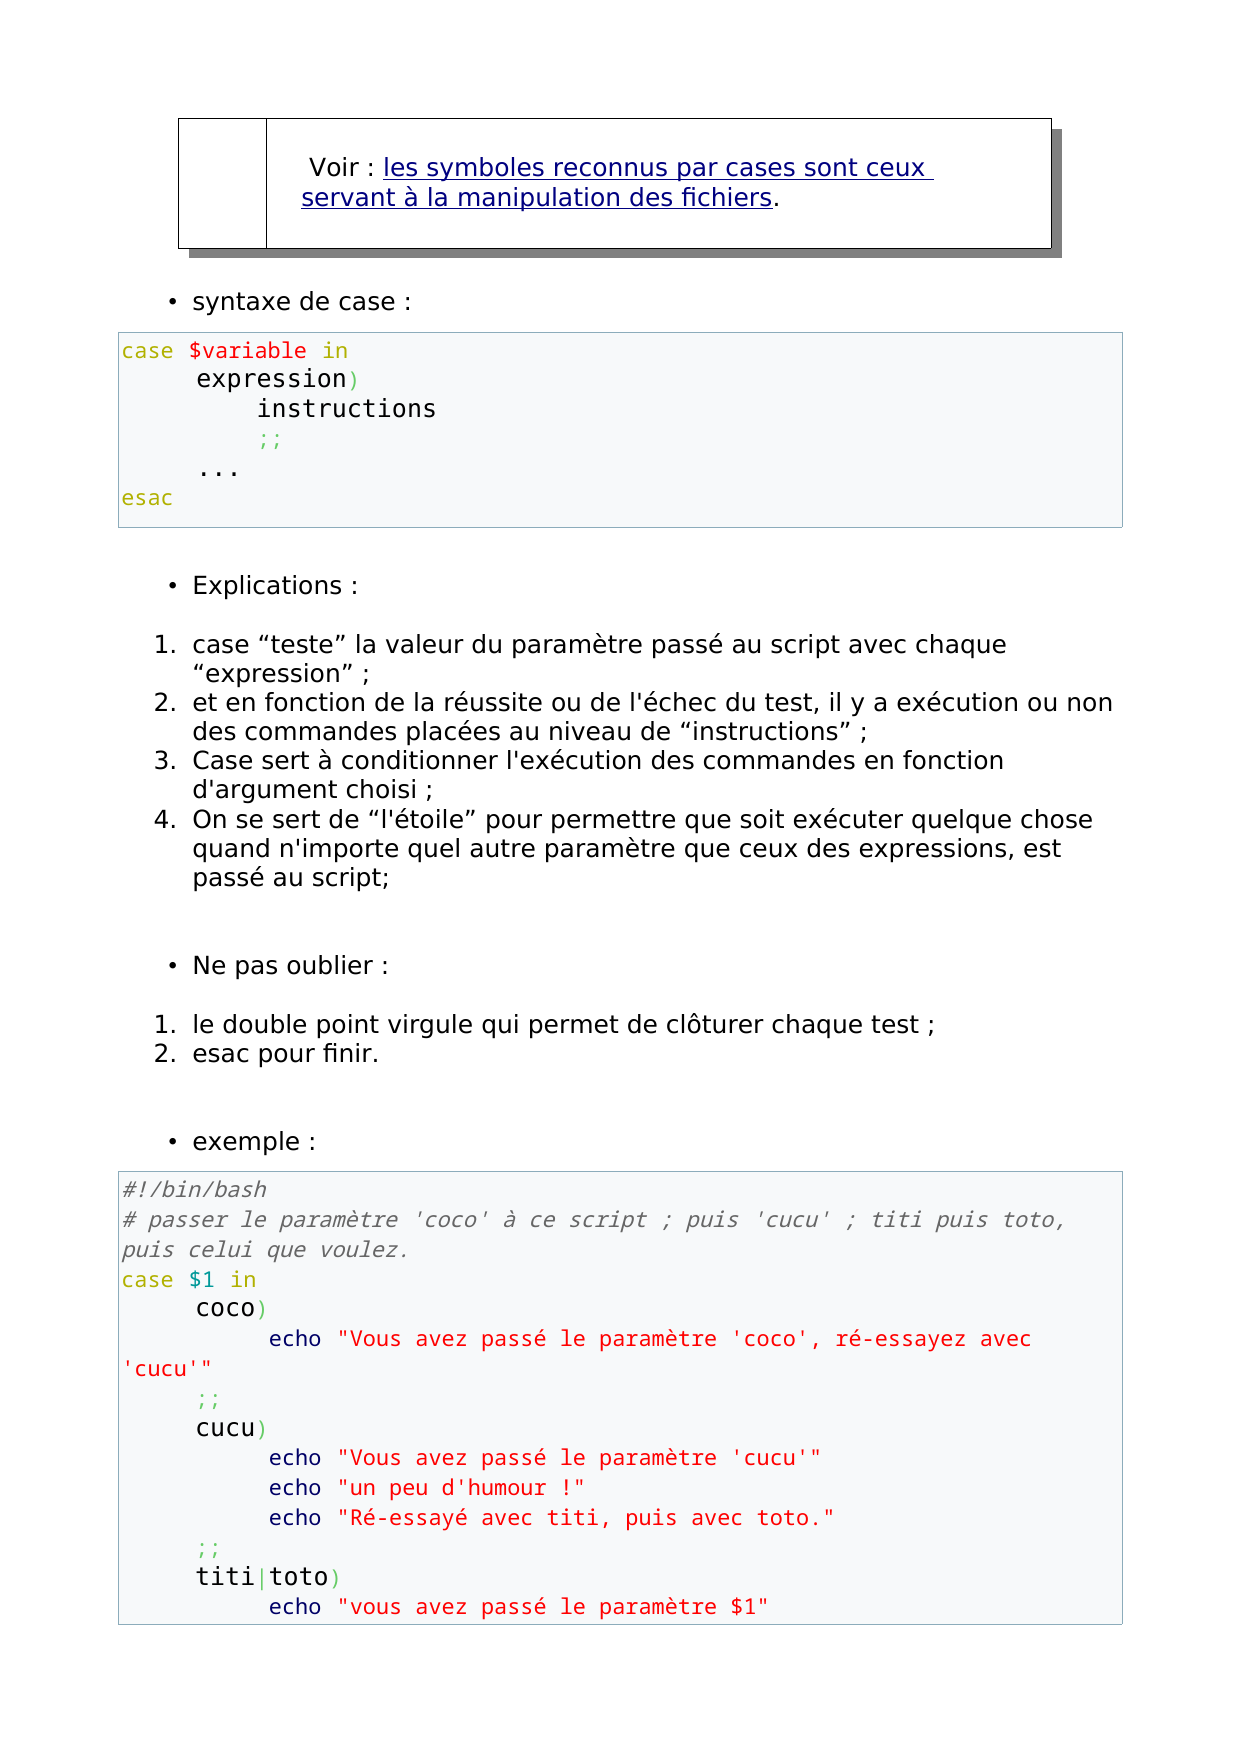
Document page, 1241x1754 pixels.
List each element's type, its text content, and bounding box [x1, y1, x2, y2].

list exemple : [177, 1127, 1122, 1156]
list le double point virgule qui permet de clôturer chaque test ; [177, 1010, 1122, 1039]
list case “teste” la valeur du paramètre passé au script avec chaque “expression” ; [177, 630, 1122, 688]
list Case sert à conditionner l'exécution des commandes en fonction d'argument choisi ; [177, 746, 1122, 805]
list Explications : [177, 571, 1122, 600]
table_header #!/bin/bash # passer le paramètre 'coco' à ce script ; puis 'cucu' ; titi puis toto, puis celui que voulez. case $1 in coco) echo "Vous avez passé le paramètre 'coco', ré-essayez avec 'cucu'" ;; cucu) echo "Vous avez passé le paramètre 'cucu'" echo "un peu d'humour !" echo "Ré-essayé avec titi, puis avec toto." ;; titi|toto) echo "vous avez passé le paramètre $1" [119, 1172, 1122, 1624]
list esac pour finir. [177, 1039, 1122, 1068]
list et en fonction de la réussite ou de l'échec du test, il y a exécution ou non des commandes placées au niveau de “instructions” ; [177, 688, 1122, 746]
table_header Voir : les symboles reconnus par cases sont ceux servant à la manipulation des fichiers. [267, 119, 1051, 247]
list Ne pas oublier : [177, 951, 1122, 980]
table_header case $variable in expression) instructions ;; ... esac [119, 333, 1122, 527]
list On se sert de “l'étoile” pour permettre que soit exécuter quelque chose quand n'importe quel autre paramètre que ceux des expressions, est passé au script; [177, 805, 1122, 892]
list syntaxe de case : [177, 288, 1122, 317]
table_header [179, 119, 266, 247]
